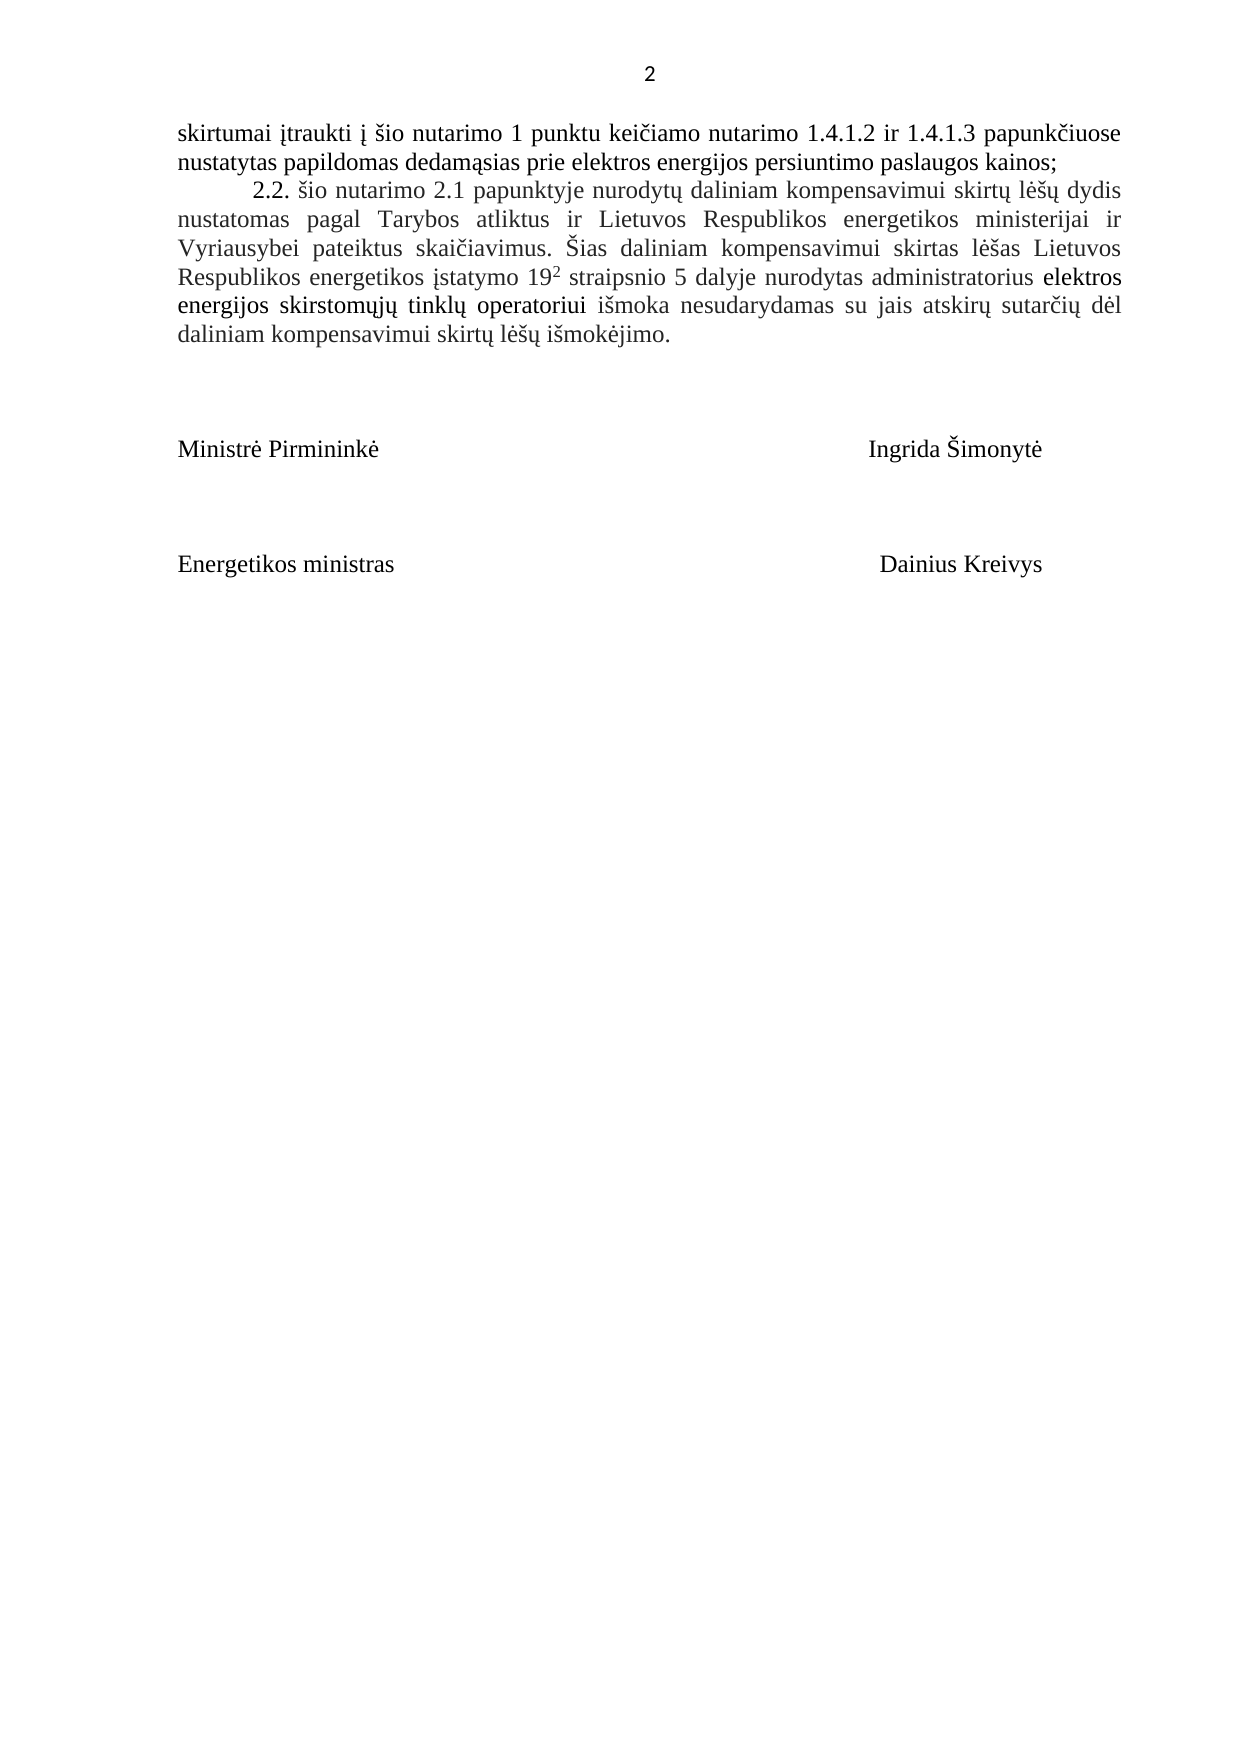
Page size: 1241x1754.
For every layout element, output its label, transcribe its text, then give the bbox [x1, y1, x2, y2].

text skirtumai įtraukti į šio nutarimo 1 punktu keičiamo nutarimo 1.4.1.2 ir 1.4.1.3 papunkčiuose nustatytas papildomas dedamąsias prie elektros energijos persiuntimo paslaugos kainos; [177, 118, 1122, 176]
text Ministrė Pirmininkė Ingrida Šimonytė [177, 434, 1122, 463]
text 2.2. šio nutarimo 2.1 papunktyje nurodytų daliniam kompensavimui skirtų lėšų dydis nustatomas pagal Tarybos atliktus ir Lietuvos Respublikos energetikos ministerijai ir Vyriausybei pateiktus skaičiavimus. Šias daliniam kompensavimui skirtas lėšas Lietuvos Respublikos energetikos įstatymo 192 straipsnio 5 dalyje nurodytas administratorius elektros energijos skirstomųjų tinklų operatoriui išmoka nesudarydamas su jais atskirų sutarčių dėl daliniam kompensavimui skirtų lėšų išmokėjimo. [177, 176, 1122, 348]
text Energetikos ministras Dainius Kreivys [177, 549, 1122, 578]
